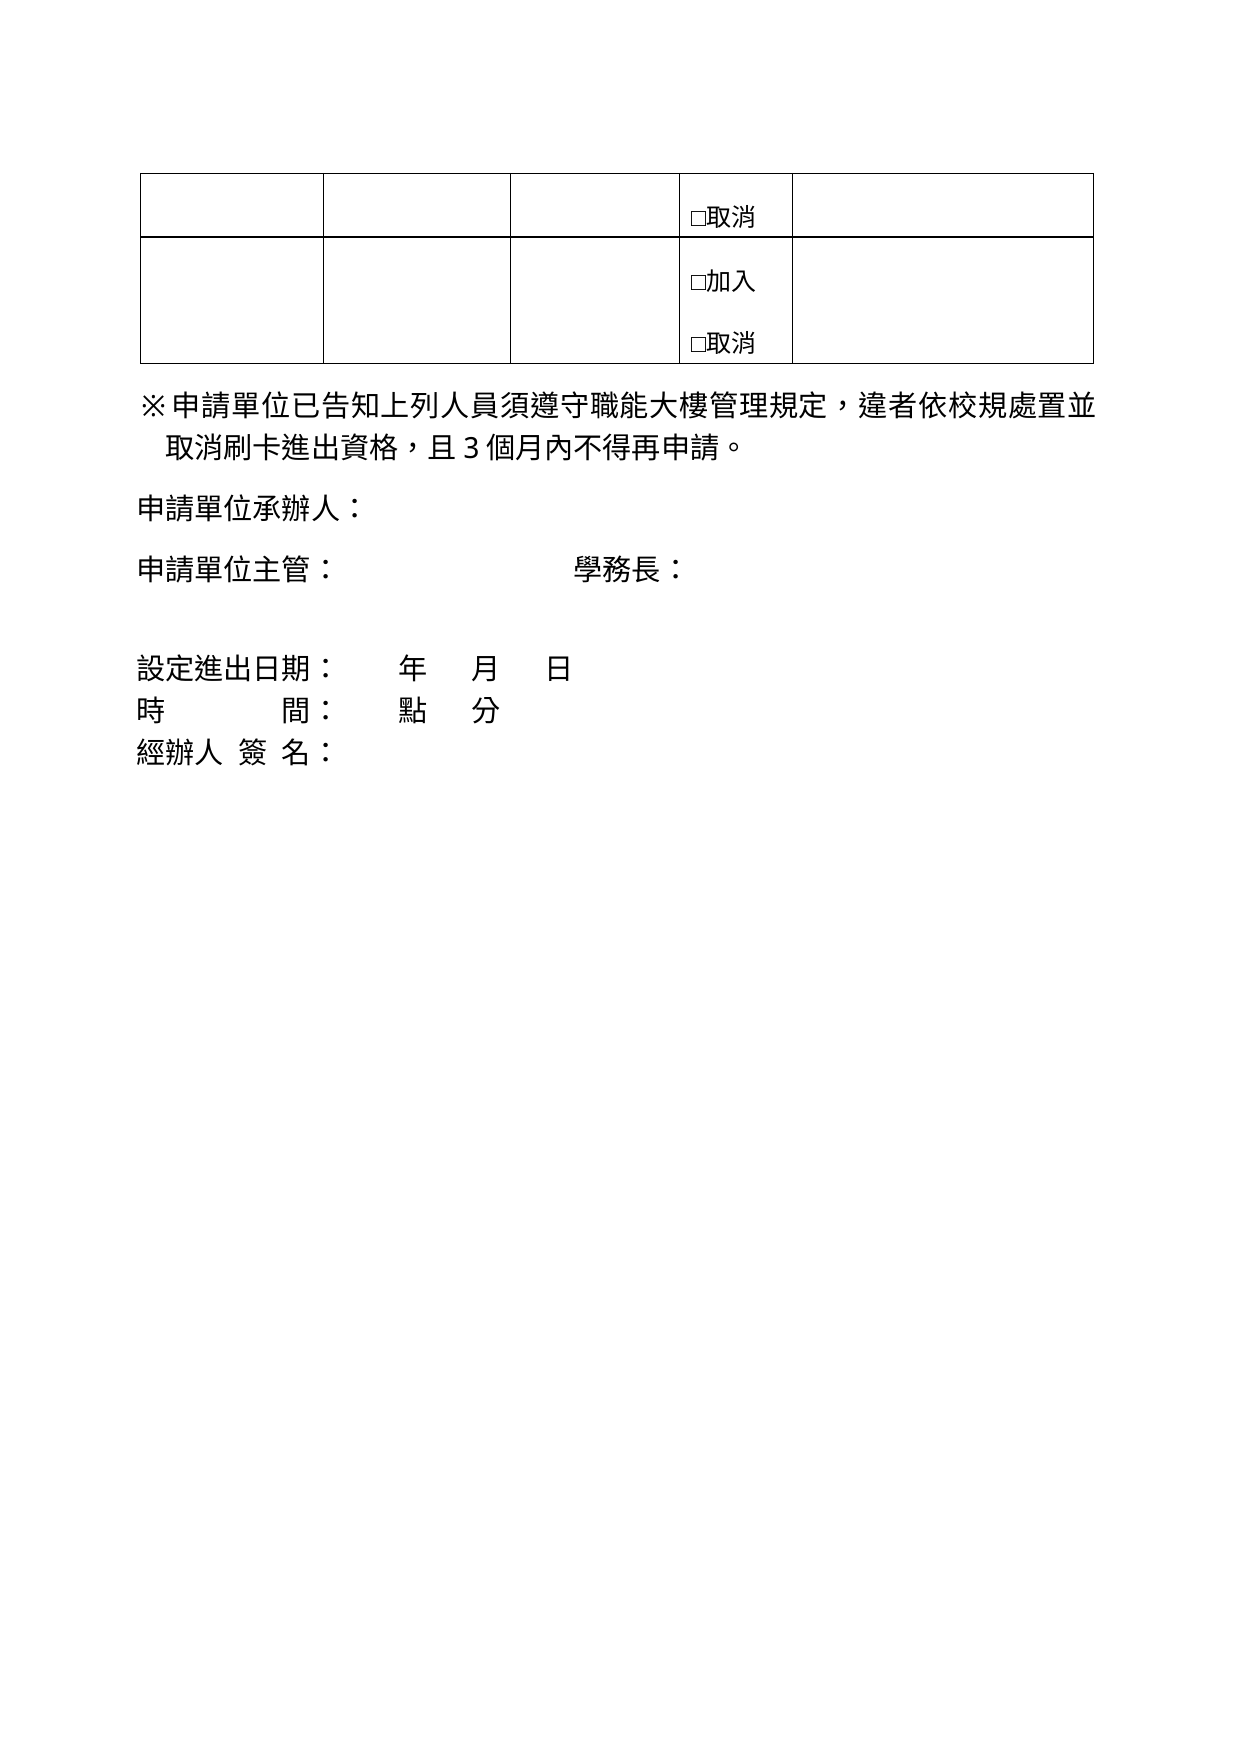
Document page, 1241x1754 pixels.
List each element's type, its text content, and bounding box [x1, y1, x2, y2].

table_cell [793, 174, 1093, 236]
text 申請單位承辦人： [136, 486, 1098, 528]
table_cell [141, 238, 323, 362]
text 申請單位主管： 學務長： [136, 547, 1098, 589]
table_cell [324, 174, 510, 236]
text 設定進出日期： 年 月 日 [136, 645, 1098, 688]
table_cell [511, 174, 679, 236]
text ※申請單位已告知上列人員須遵守職能大樓管理規定，違者依校規處置並取消刷卡進出資格，且3個月內不得再申請。 [136, 382, 1098, 467]
table_cell [793, 238, 1093, 362]
table_cell [324, 238, 510, 362]
table_cell □加入 □取消 [680, 238, 792, 362]
text 經辦人 簽 名： [136, 730, 1098, 772]
table_cell □取消 [680, 174, 792, 236]
text 時 間： 點 分 [136, 688, 1098, 730]
table_cell [511, 238, 679, 362]
table_cell [141, 174, 323, 236]
